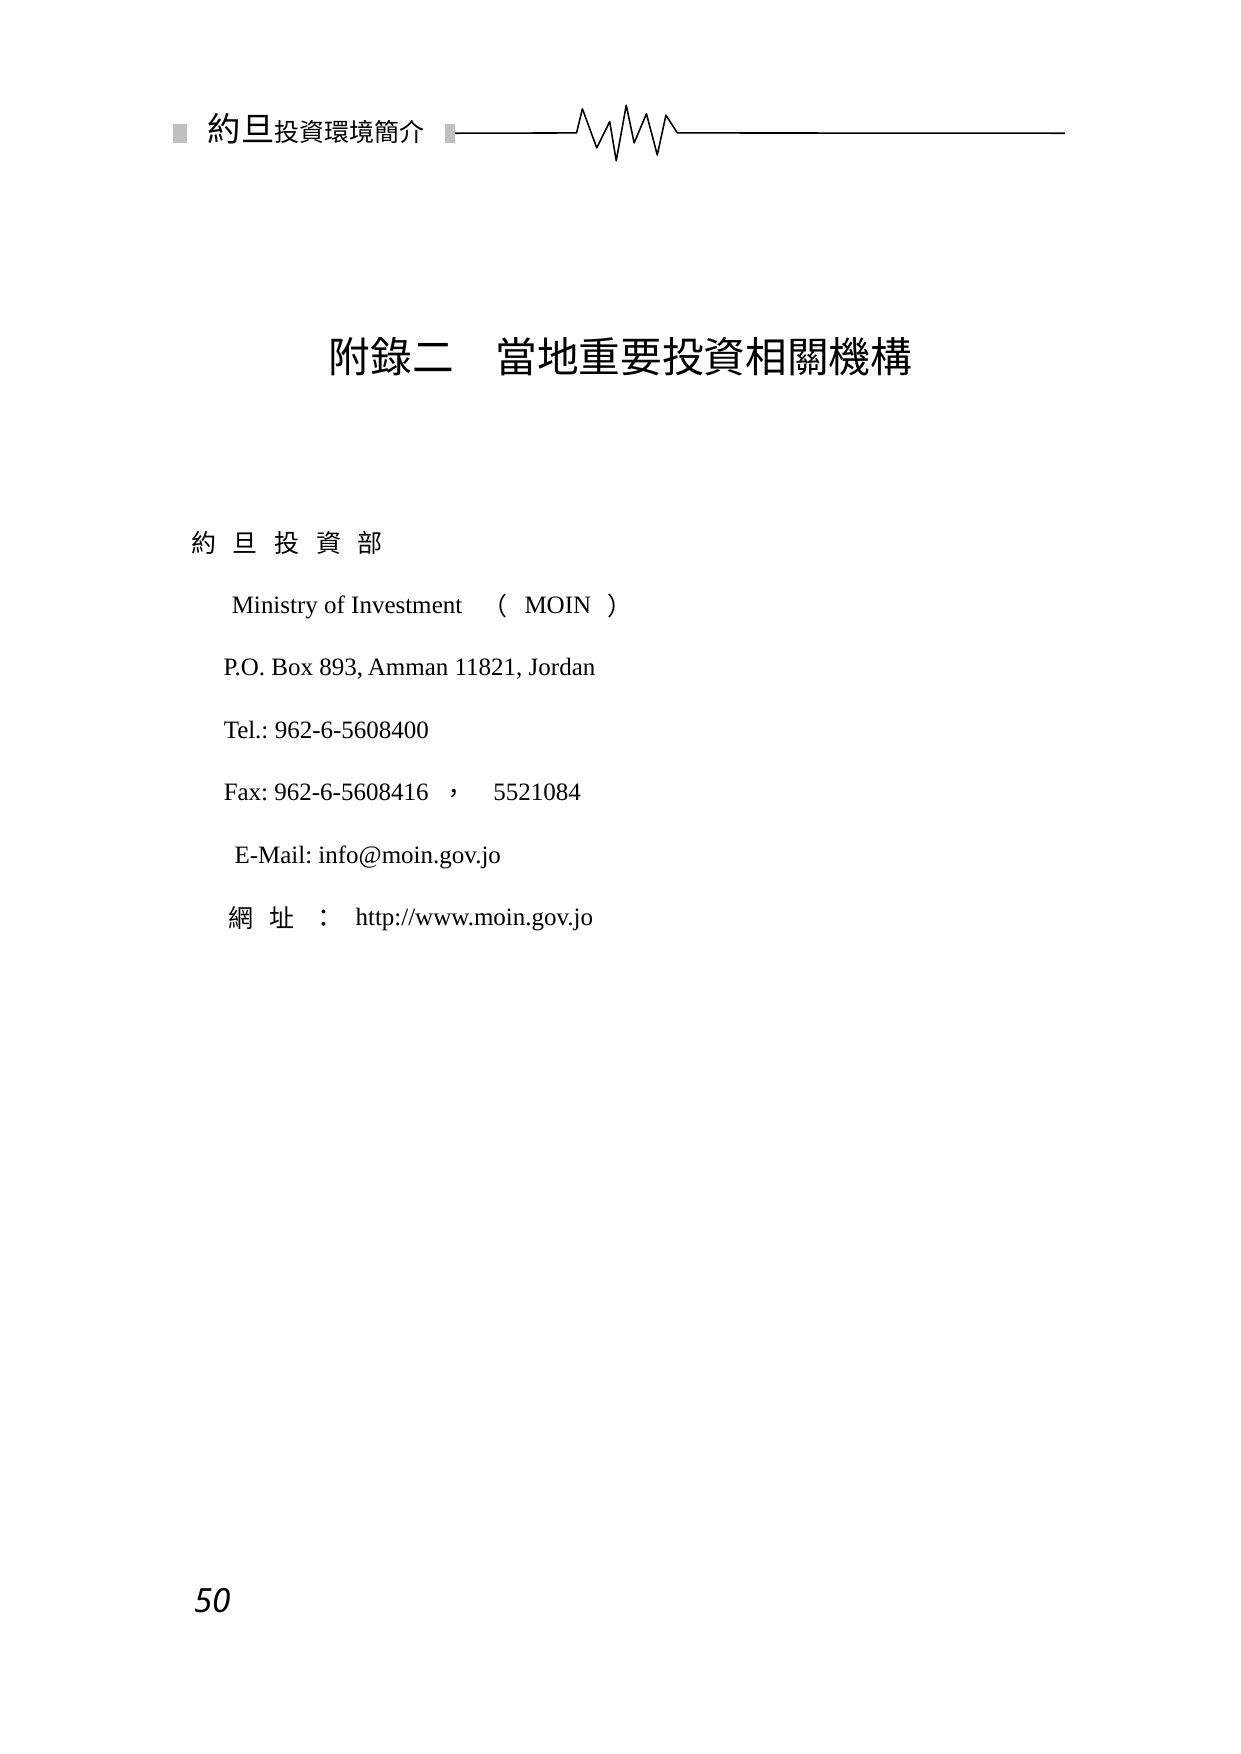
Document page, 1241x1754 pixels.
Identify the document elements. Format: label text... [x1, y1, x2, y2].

text Tel.: 962-6-5608400 [183, 688, 1058, 750]
text 附錄二 當地重要投資相關機構 [183, 313, 1058, 375]
text 網址：http://www.moin.gov.jo [183, 875, 1058, 938]
text E-Mail: info@moin.gov.jo [183, 813, 1058, 875]
text P.O. Box 893, Amman 11821, Jordan [183, 625, 1058, 688]
text 約旦投資部 [183, 500, 1058, 563]
text Ministry of Investment（MOIN） [183, 563, 1058, 625]
text Fax: 962-6-5608416，5521084 [183, 750, 1058, 813]
